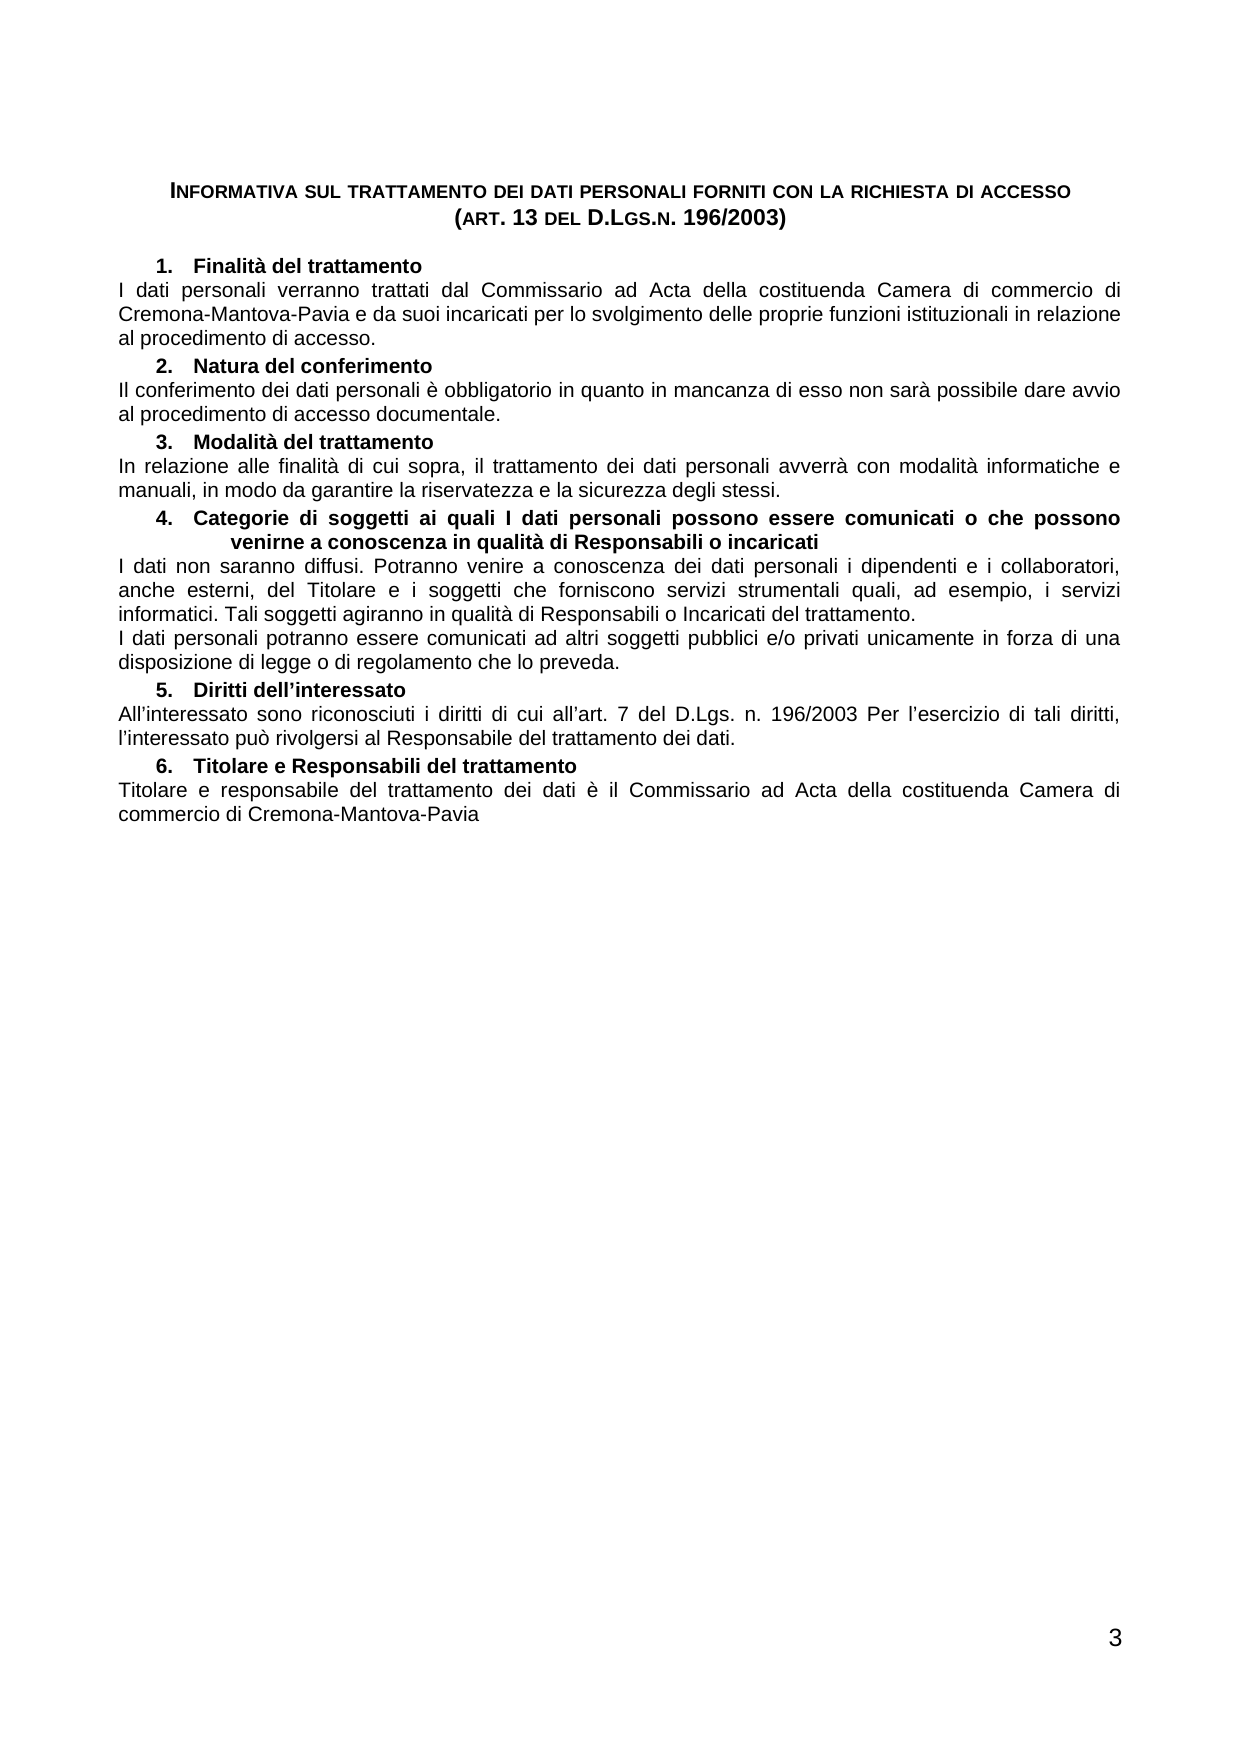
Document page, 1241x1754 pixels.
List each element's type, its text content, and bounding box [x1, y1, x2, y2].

text I dati personali potranno essere comunicati ad altri soggetti pubblici e/o privati unicamente in forza di una disposizione di legge o di regolamento che lo preveda. [118, 626, 1122, 674]
text All’interessato sono riconosciuti i diritti di cui all’art. 7 del D.Lgs. n. 196/2003 Per l’esercizio di tali diritti, l’interessato può rivolgersi al Responsabile del trattamento dei dati. [118, 702, 1122, 750]
text Il conferimento dei dati personali è obbligatorio in quanto in mancanza di esso non sarà possibile dare avvio al procedimento di accesso documentale. [118, 378, 1122, 426]
list Diritti dell’interessato [156, 678, 1122, 702]
list Finalità del trattamento [156, 254, 1122, 278]
text (art. 13 del D.Lgs.n. 196/2003) [118, 203, 1122, 230]
text Informativa sul trattamento dei dati personali forniti con la richiesta di accesso [118, 177, 1122, 203]
list Categorie di soggetti ai quali I dati personali possono essere comunicati o che possono venirne a conoscenza in qualità di Responsabili o incaricati [156, 506, 1122, 554]
text In relazione alle finalità di cui sopra, il trattamento dei dati personali avverrà con modalità informatiche e manuali, in modo da garantire la riservatezza e la sicurezza degli stessi. [118, 454, 1122, 502]
text I dati personali verranno trattati dal Commissario ad Acta della costituenda Camera di commercio di Cremona-Mantova-Pavia e da suoi incaricati per lo svolgimento delle proprie funzioni istituzionali in relazione al procedimento di accesso. [118, 278, 1122, 350]
text I dati non saranno diffusi. Potranno venire a conoscenza dei dati personali i dipendenti e i collaboratori, anche esterni, del Titolare e i soggetti che forniscono servizi strumentali quali, ad esempio, i servizi informatici. Tali soggetti agiranno in qualità di Responsabili o Incaricati del trattamento. [118, 554, 1122, 626]
text Titolare e responsabile del trattamento dei dati è il Commissario ad Acta della costituenda Camera di commercio di Cremona-Mantova-Pavia [118, 778, 1122, 826]
list Modalità del trattamento [156, 430, 1122, 454]
list Titolare e Responsabili del trattamento [156, 754, 1122, 778]
list Natura del conferimento [156, 354, 1122, 378]
